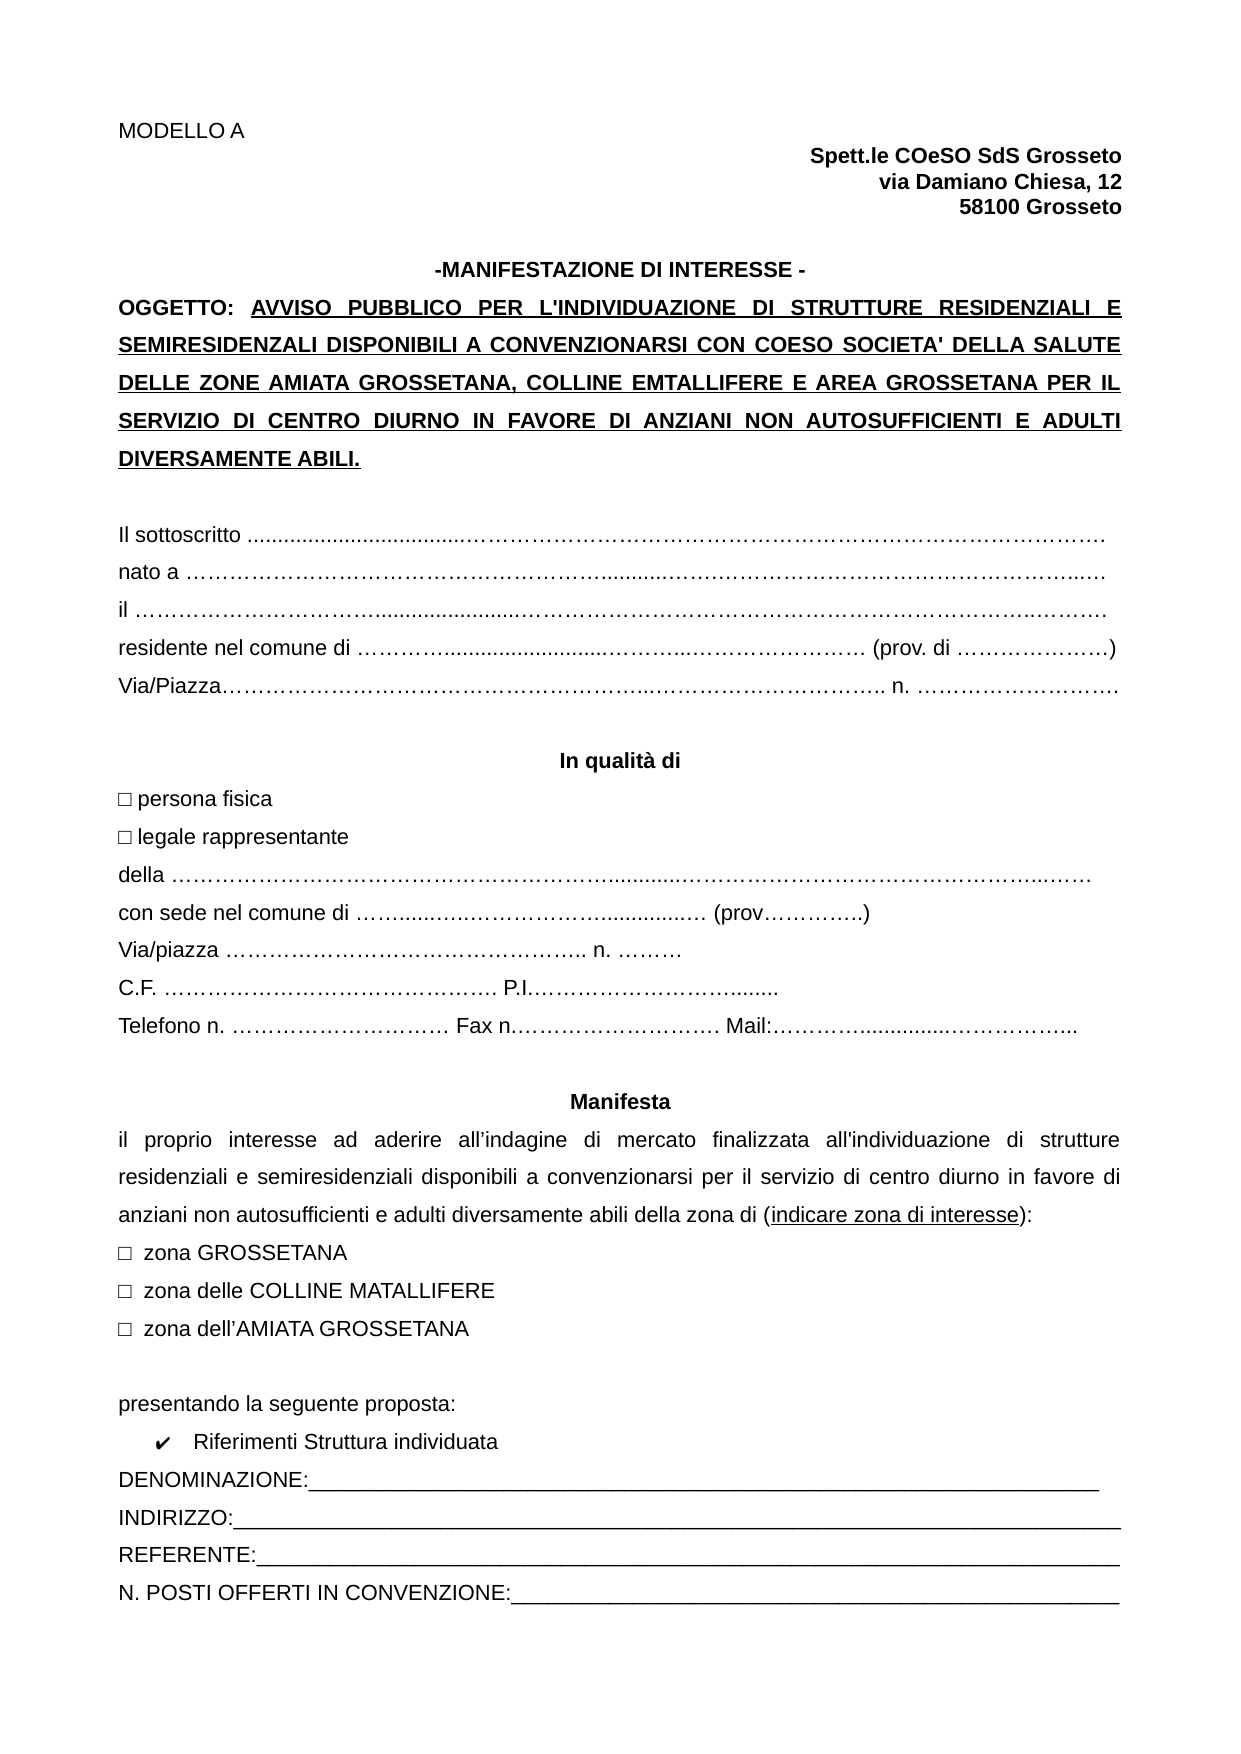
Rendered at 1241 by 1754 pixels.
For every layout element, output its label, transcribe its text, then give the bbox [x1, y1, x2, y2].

text C.F. ………………………………………. P.I.………………………........ [118, 975, 1122, 1000]
text della ……………………………………………………............…………………………………………...…… con sede nel comune di ……......…..………………..............… (prov…………..) [118, 862, 1122, 925]
text N. POSTI OFFERTI IN CONVENZIONE:__________________________________________________ [118, 1580, 1122, 1605]
text Il sottoscritto ....................................……………………………………………………………………………. [118, 521, 1122, 547]
text REFERENTE:_______________________________________________________________________ [118, 1542, 1122, 1568]
text Via/Piazza…………………………………………………...………………………….. n. ………………………. [118, 673, 1122, 698]
text Manifesta [118, 1089, 1122, 1114]
text Telefono n. ………………………… Fax n.………………………. Mail:…………...............……………... [118, 1013, 1122, 1038]
text DELLE ZONE AMIATA GROSSETANA, COLLINE EMTALLIFERE E AREA GROSSETANA PER IL SERVIZIO DI CENTRO DIURNO IN FAVORE DI ANZIANI NON AUTOSUFFICIENTI E ADULTI [118, 355, 1122, 430]
text via Damiano Chiesa, 12 [118, 168, 1122, 194]
text 58100 Grosseto [118, 194, 1122, 219]
text Spett.le COeSO SdS Grosseto [118, 143, 1122, 168]
text In qualità di [118, 748, 1122, 773]
text il proprio interesse ad aderire all’indagine di mercato finalizzata all'individuazione di strutture residenziali e semiresidenziali disponibili a convenzionarsi per il servizio di centro diurno in favore di anziani non autosufficienti e adulti diversamente abili della zona di (indicare zona di interesse): [118, 1126, 1122, 1227]
text □ legale rappresentante [118, 824, 1122, 849]
text □ zona delle COLLINE MATALLIFERE [118, 1278, 1122, 1303]
text □ zona GROSSETANA [118, 1240, 1122, 1265]
text INDIRIZZO:_________________________________________________________________________ [118, 1504, 1122, 1530]
text OGGETTO: AVVISO PUBBLICO PER L'INDIVIDUAZIONE DI STRUTTURE RESIDENZIALI E SEMIRESIDENZALI DISPONIBILI A CONVENZIONARSI CON COESO SOCIETA' DELLA SALUTE [118, 294, 1122, 354]
text □ zona dell’AMIATA GROSSETANA [118, 1316, 1122, 1341]
text presentando la seguente proposta: [118, 1391, 1122, 1416]
text nato a …………………………………………………...........…….…………………………………………...… [118, 559, 1122, 584]
text il ……………………………........................……………………………………………………………..………. [118, 597, 1122, 622]
text DIVERSAMENTE ABILI. [118, 431, 1122, 471]
text □ persona fisica [118, 786, 1122, 811]
list Riferimenti Struttura individuata [156, 1429, 1122, 1454]
text DENOMINAZIONE:_________________________________________________________________ [118, 1467, 1122, 1492]
text residente nel comune di …………...........................………...…………………… (prov. di …………………) [118, 635, 1122, 660]
text -MANIFESTAZIONE DI INTERESSE - [118, 257, 1122, 282]
text MODELLO A [118, 118, 1122, 143]
text Via/piazza ………………………………………….. n. ……… [118, 937, 1122, 963]
